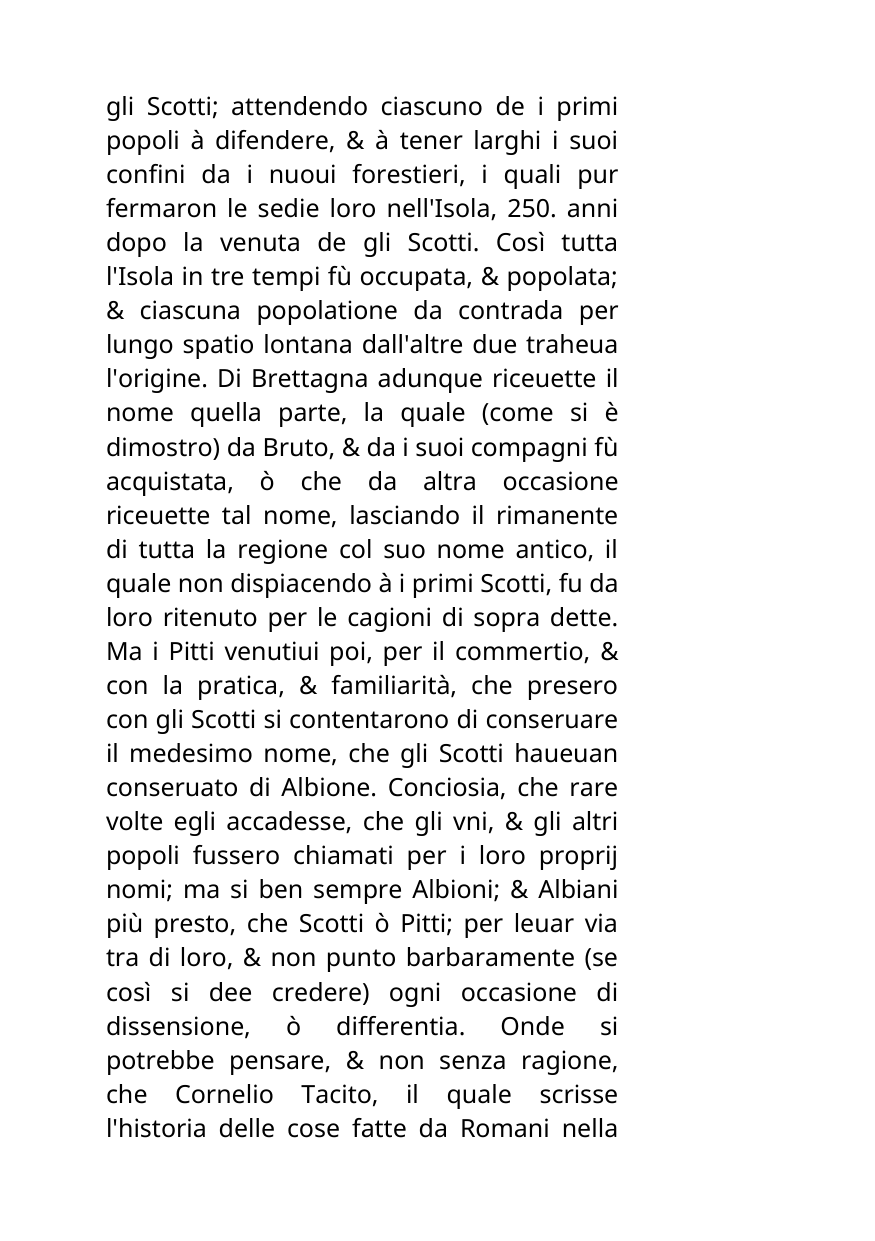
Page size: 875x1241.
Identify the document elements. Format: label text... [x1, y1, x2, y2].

table_cell gli Scotti; attendendo ciascuno de i primi popoli à difendere, & à tener larghi i suoi confini da i nuoui forestieri, i quali pur fermaron le sedie loro nell'Isola, 250. anni dopo la venuta de gli Scotti. Così tutta l'Isola in tre tempi fù occupata, & popolata; & ciascuna popolatione da contrada per lungo spatio lontana dall'altre due traheua l'origine. Di Brettagna adunque riceuette il nome quella parte, la quale (come si è dimostro) da Bruto, & da i suoi compagni fù acquistata, ò che da altra occasione riceuette tal nome, lasciando il rimanente di tutta la regione col suo nome antico, il quale non dispiacendo à i primi Scotti, fu da loro ritenuto per le cagioni di sopra dette. Ma i Pitti venutiui poi, per il commertio, & con la pratica, & familiarità, che presero con gli Scotti si contentarono di conseruare il medesimo nome, che gli Scotti haueuan conseruato di Albione. Conciosia, che rare volte egli accadesse, che gli vni, & gli altri popoli fussero chiamati per i loro proprij nomi; ma si ben sempre Albioni; & Albiani più presto, che Scotti ò Pitti; per leuar via tra di loro, & non punto barbaramente (se così si dee credere) ogni occasione di dissensione, ò differentia. Onde si potrebbe pensare, & non senza ragione, che Cornelio Tacito, il quale scrisse l'historia delle cose fatte da Romani nella [95, 89, 630, 1144]
table_cell [630, 89, 779, 1144]
